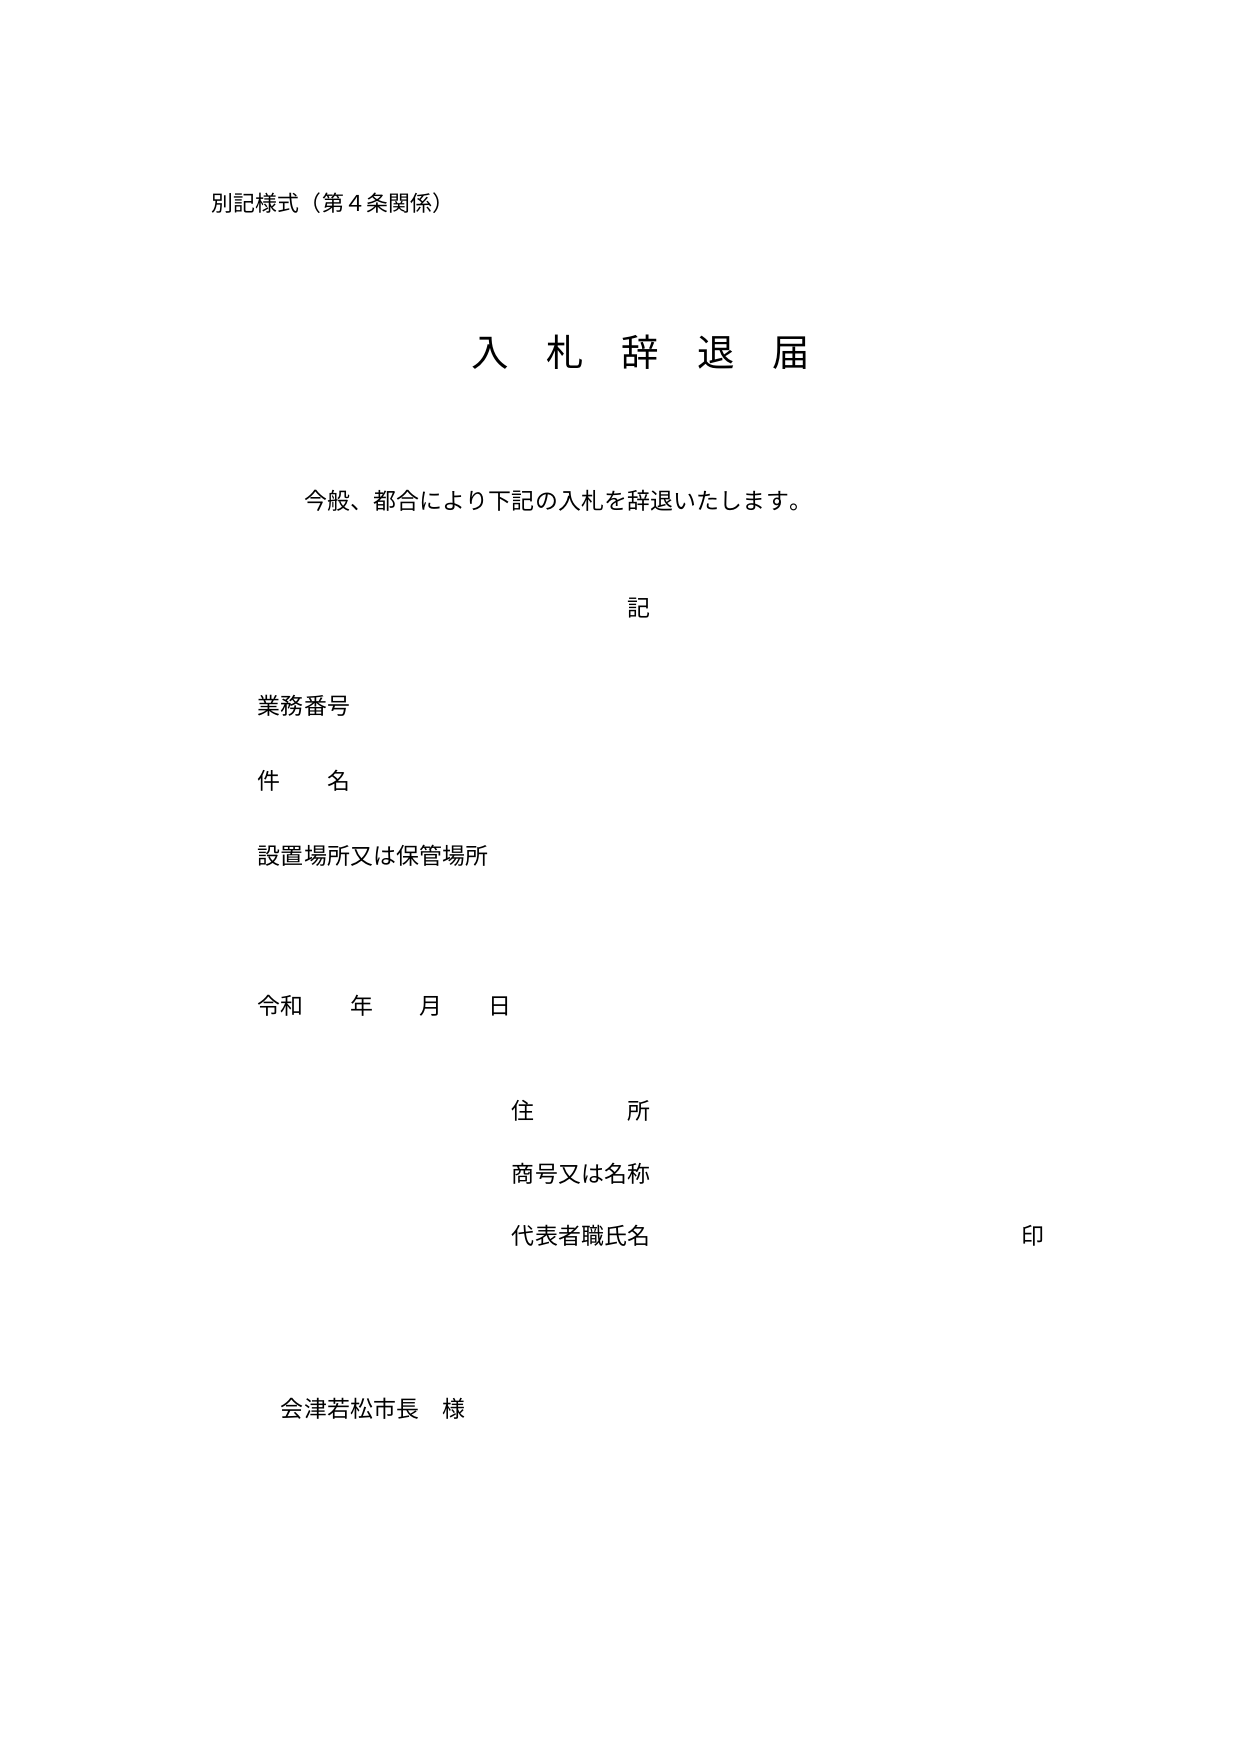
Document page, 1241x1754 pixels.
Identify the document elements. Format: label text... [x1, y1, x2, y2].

text 件 名 [211, 770, 1070, 795]
text 令和 年 月 日 [211, 995, 1070, 1020]
text 設置場所又は保管場所 [211, 845, 1070, 870]
text 住 所 [211, 1095, 1070, 1126]
text 業務番号 [211, 695, 1070, 720]
text 入 札 辞 退 届 [211, 338, 1069, 374]
text 今般、都合により下記の入札を辞退いたします。 [211, 481, 1070, 517]
text 会津若松市長 様 [211, 1389, 1070, 1425]
text 記 [211, 588, 1070, 623]
text 商号又は名称 [211, 1157, 1070, 1188]
text 代表者職氏名 印 [211, 1220, 1070, 1251]
text 別記様式（第４条関係） [211, 183, 1070, 219]
